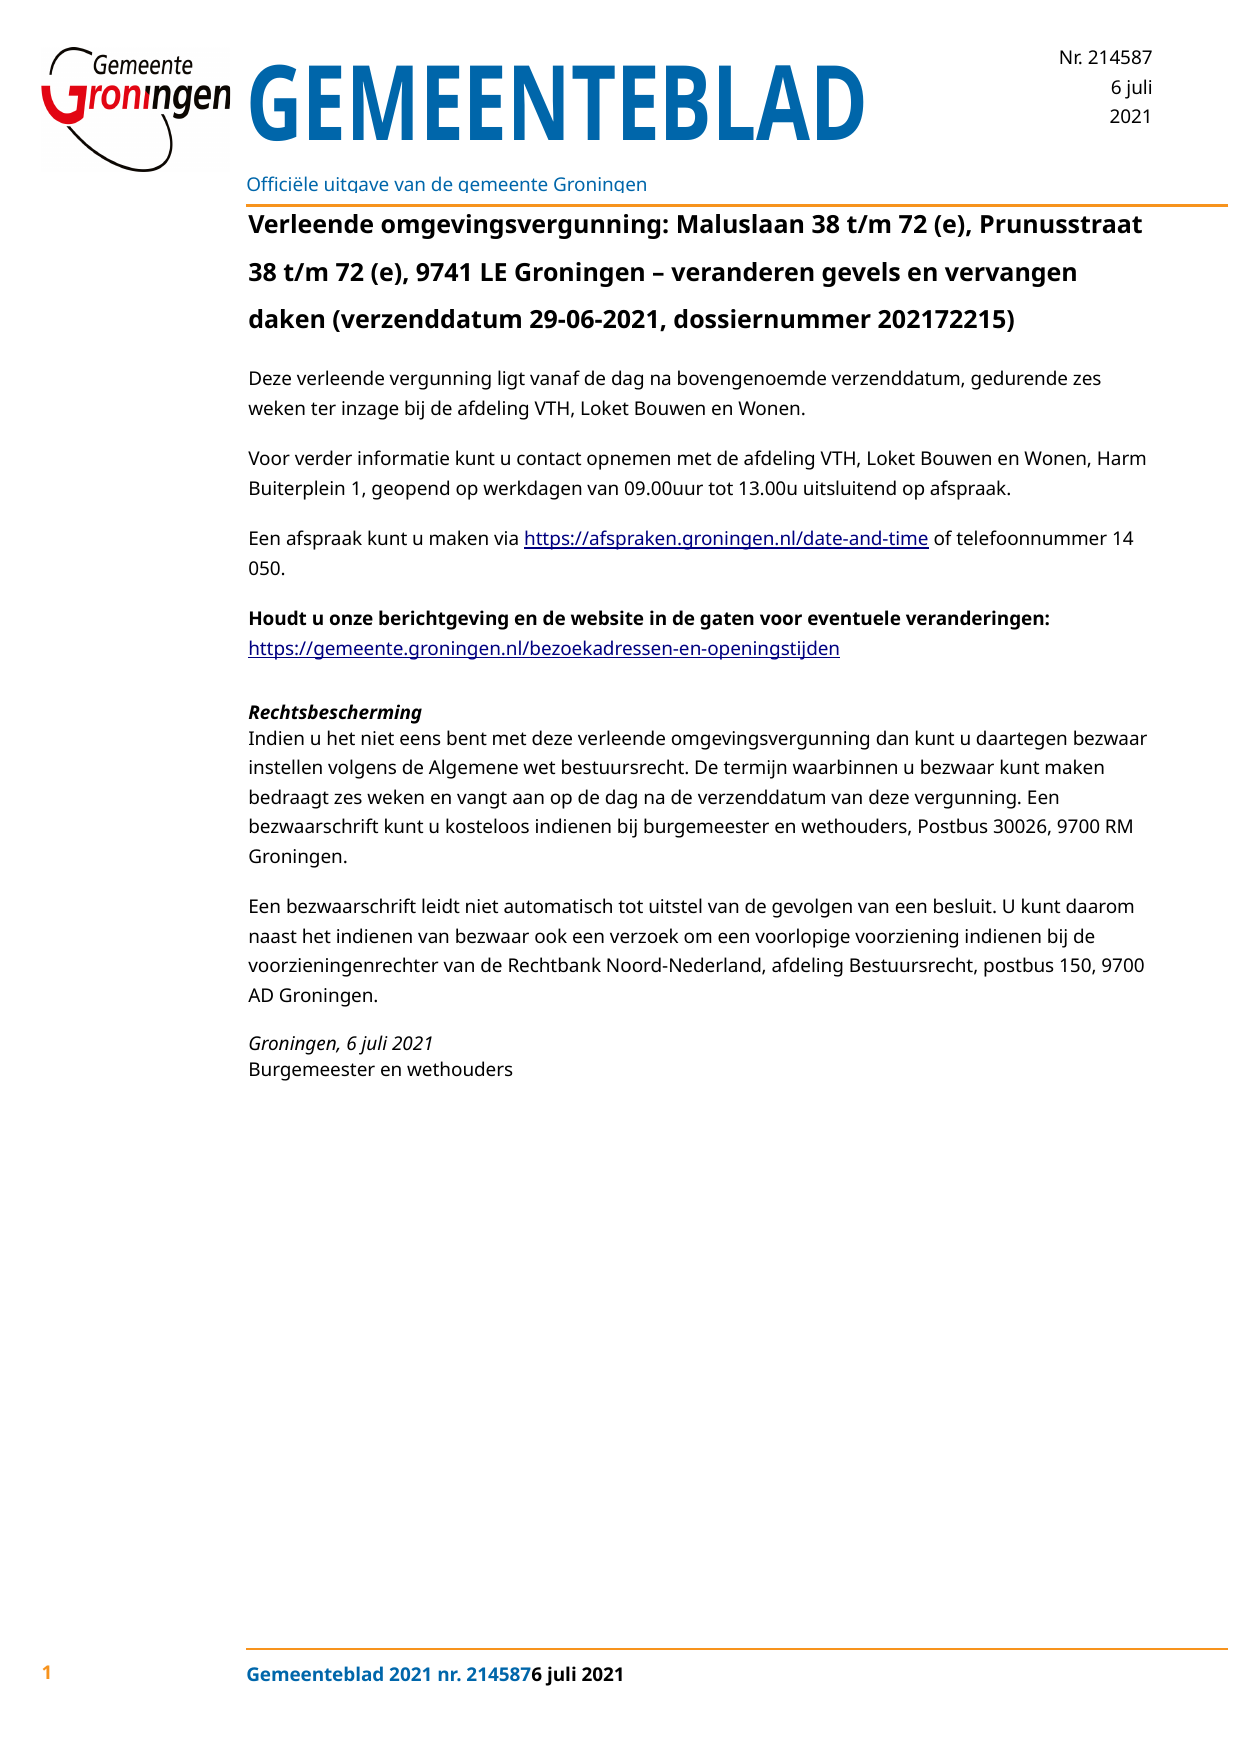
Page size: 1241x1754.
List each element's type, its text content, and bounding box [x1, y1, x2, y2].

text Groningen, 6 juli 2021 [248, 1030, 1152, 1056]
text Een bezwaarschrift leidt niet automatisch tot uitstel van de gevolgen van een besluit. U kunt daarom naast het indienen van bezwaar ook een verzoek om een voorlopige voorziening indienen bij de voorzieningenrechter van de Rechtbank Noord-Nederland, afdeling Bestuursrecht, postbus 150, 9700 AD Groningen. [248, 893, 1152, 1008]
picture [41, 47, 231, 172]
text Rechtsbescherming [248, 699, 1152, 725]
text Houdt u onze berichtgeving en de website in de gaten voor eventuele veranderingen: https://gemeente.groningen.nl/bezoekadressen-en-openingstijden [248, 606, 1152, 661]
text Voor verder informatie kunt u contact opnemen met de afdeling VTH, Loket Bouwen en Wonen, Harm Buiterplein 1, geopend op werkdagen van 09.00uur tot 13.00u uitsluitend op afspraak. [248, 446, 1152, 501]
text Een afspraak kunt u maken via https://afspraken.groningen.nl/date-and-time of telefoonnummer 14 050. [248, 526, 1152, 581]
text Indien u het niet eens bent met deze verleende omgevingsvergunning dan kunt u daartegen bezwaar instellen volgens de Algemene wet bestuursrecht. De termijn waarbinnen u bezwaar kunt maken bedraagt zes weken en vangt aan op de dag na de verzenddatum van deze vergunning. Een bezwaarschrift kunt u kosteloos indienen bij burgemeester en wethouders, Postbus 30026, 9700 RM Groningen. [248, 725, 1152, 869]
text Deze verleende vergunning ligt vanaf de dag na bovengenoemde verzenddatum, gedurende zes weken ter inzage bij de afdeling VTH, Loket Bouwen en Wonen. [248, 366, 1152, 421]
text Verleende omgevingsvergunning: Maluslaan 38 t/m 72 (e), Prunusstraat 38 t/m 72 (e), 9741 LE Groningen – veranderen gevels en vervangen daken (verzenddatum 29-06-2021, dossiernummer 202172215) [248, 207, 1152, 336]
text Burgemeester en wethouders [248, 1056, 1152, 1082]
